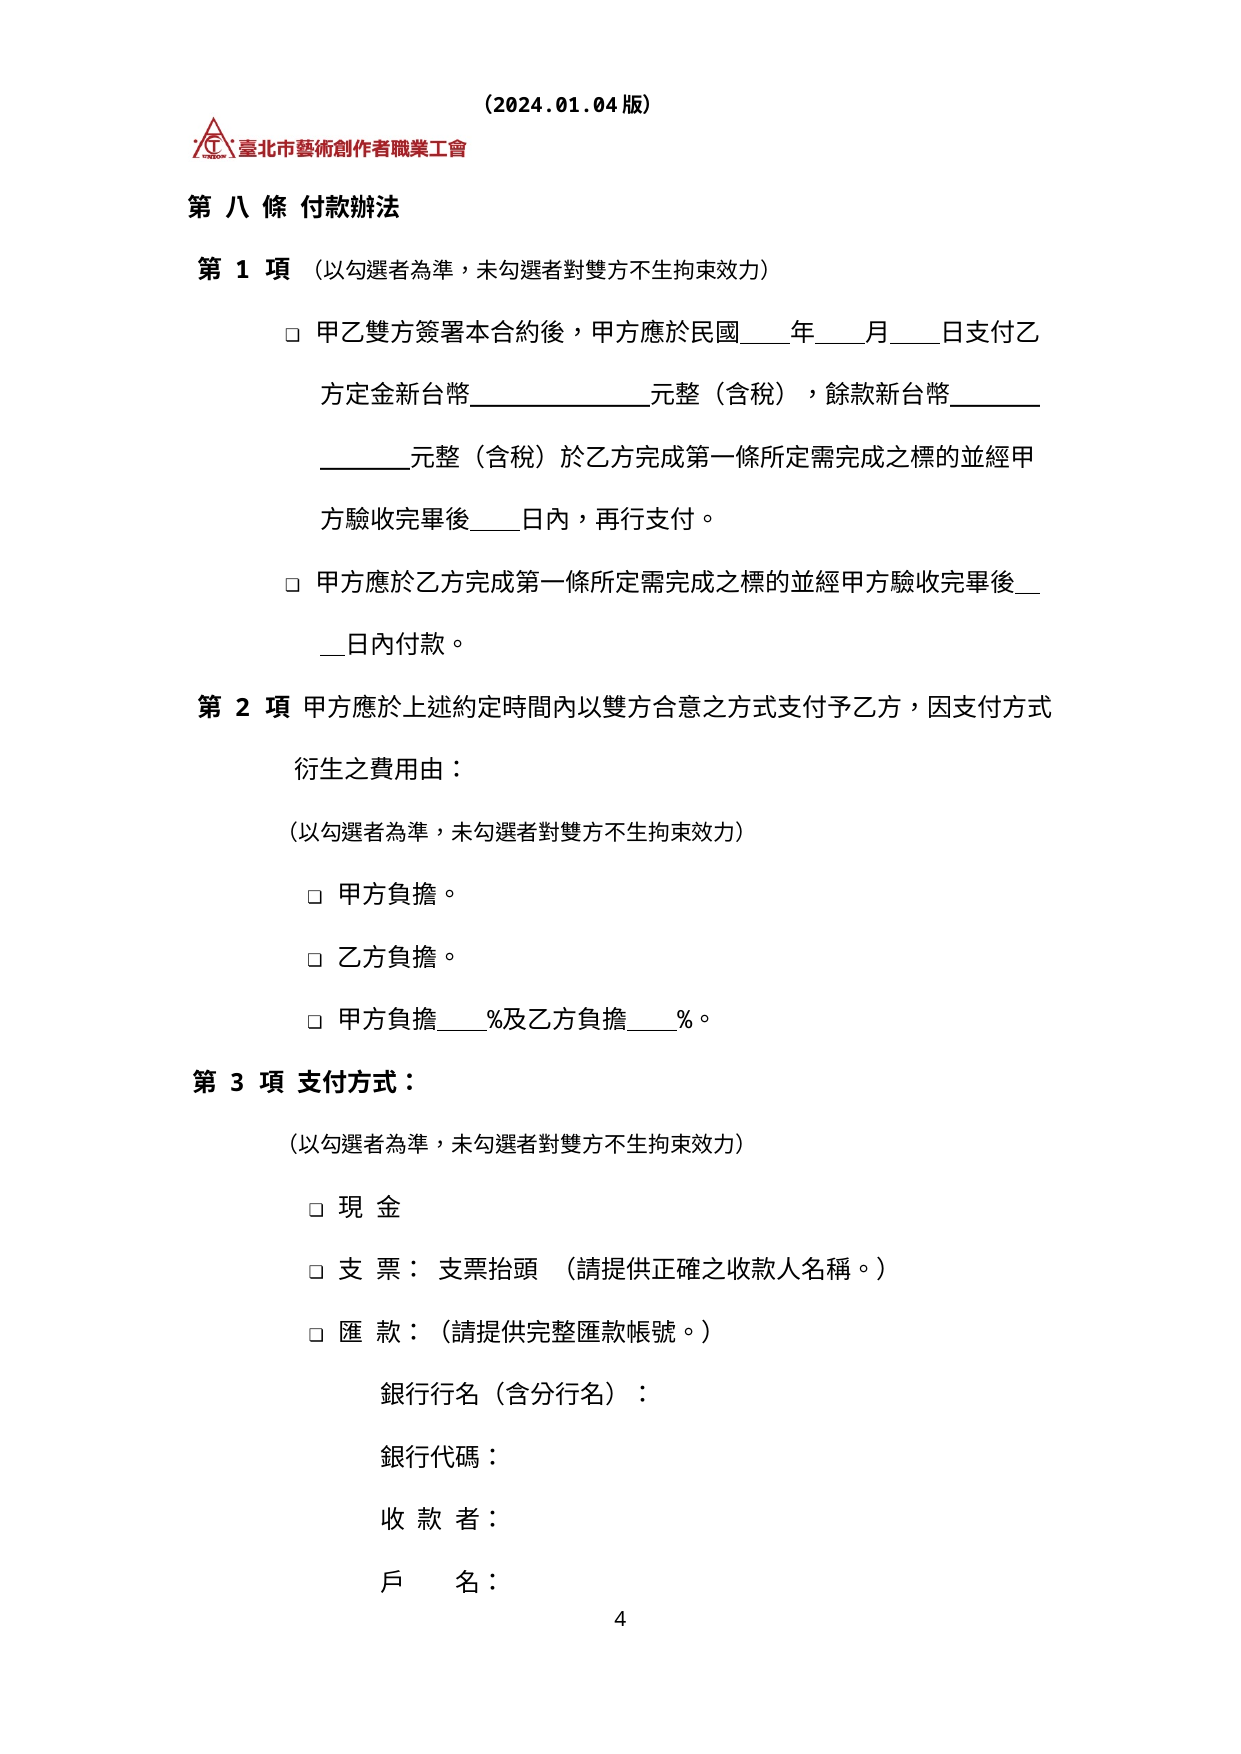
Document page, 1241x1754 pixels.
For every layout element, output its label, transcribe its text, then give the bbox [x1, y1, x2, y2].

text ❏ 匯 款：（請提供完整匯款帳號。） [308, 1289, 1053, 1351]
text 第 1 項 （以勾選者為準，未勾選者對雙方不生拘束效力） [197, 226, 1053, 289]
text 銀行行名（含分行名）： [380, 1351, 1053, 1414]
text ❏ 現 金 [308, 1164, 1053, 1226]
text ❏ 甲方負擔。 [307, 851, 1053, 914]
text ❏ 支 票： 支票抬頭 （請提供正確之收款人名稱。） [308, 1226, 1053, 1289]
text 戶 名： [380, 1539, 1053, 1601]
text （以勾選者為準，未勾選者對雙方不生拘束效力） [276, 1101, 1053, 1164]
text ❏ 甲乙雙方簽署本合約後，甲方應於民國＿＿年＿＿月＿＿日支付乙方定金新台幣____________元整（含稅），餘款新台幣____________元整（含稅）於乙方完成第一條所定需完成之標的並經甲方驗收完畢後＿＿日內，再行支付。 [285, 289, 1053, 539]
text ❏ 甲方負擔＿＿%及乙方負擔＿＿%。 [307, 976, 1053, 1039]
text （以勾選者為準，未勾選者對雙方不生拘束效力） [276, 789, 1053, 851]
text ❏ 乙方負擔。 [307, 914, 1053, 976]
text 第 2 項 甲方應於上述約定時間內以雙方合意之方式支付予乙方，因支付方式衍生之費用由： [197, 664, 1053, 789]
text 第 3 項 支付方式： [192, 1039, 1053, 1101]
text 收 款 者： [380, 1476, 1053, 1539]
text 第 八 條 付款辦法 [187, 164, 1053, 226]
text ❏ 甲方應於乙方完成第一條所定需完成之標的並經甲方驗收完畢後＿＿日內付款。 [285, 539, 1053, 664]
text 銀行代碼： [380, 1414, 1053, 1476]
